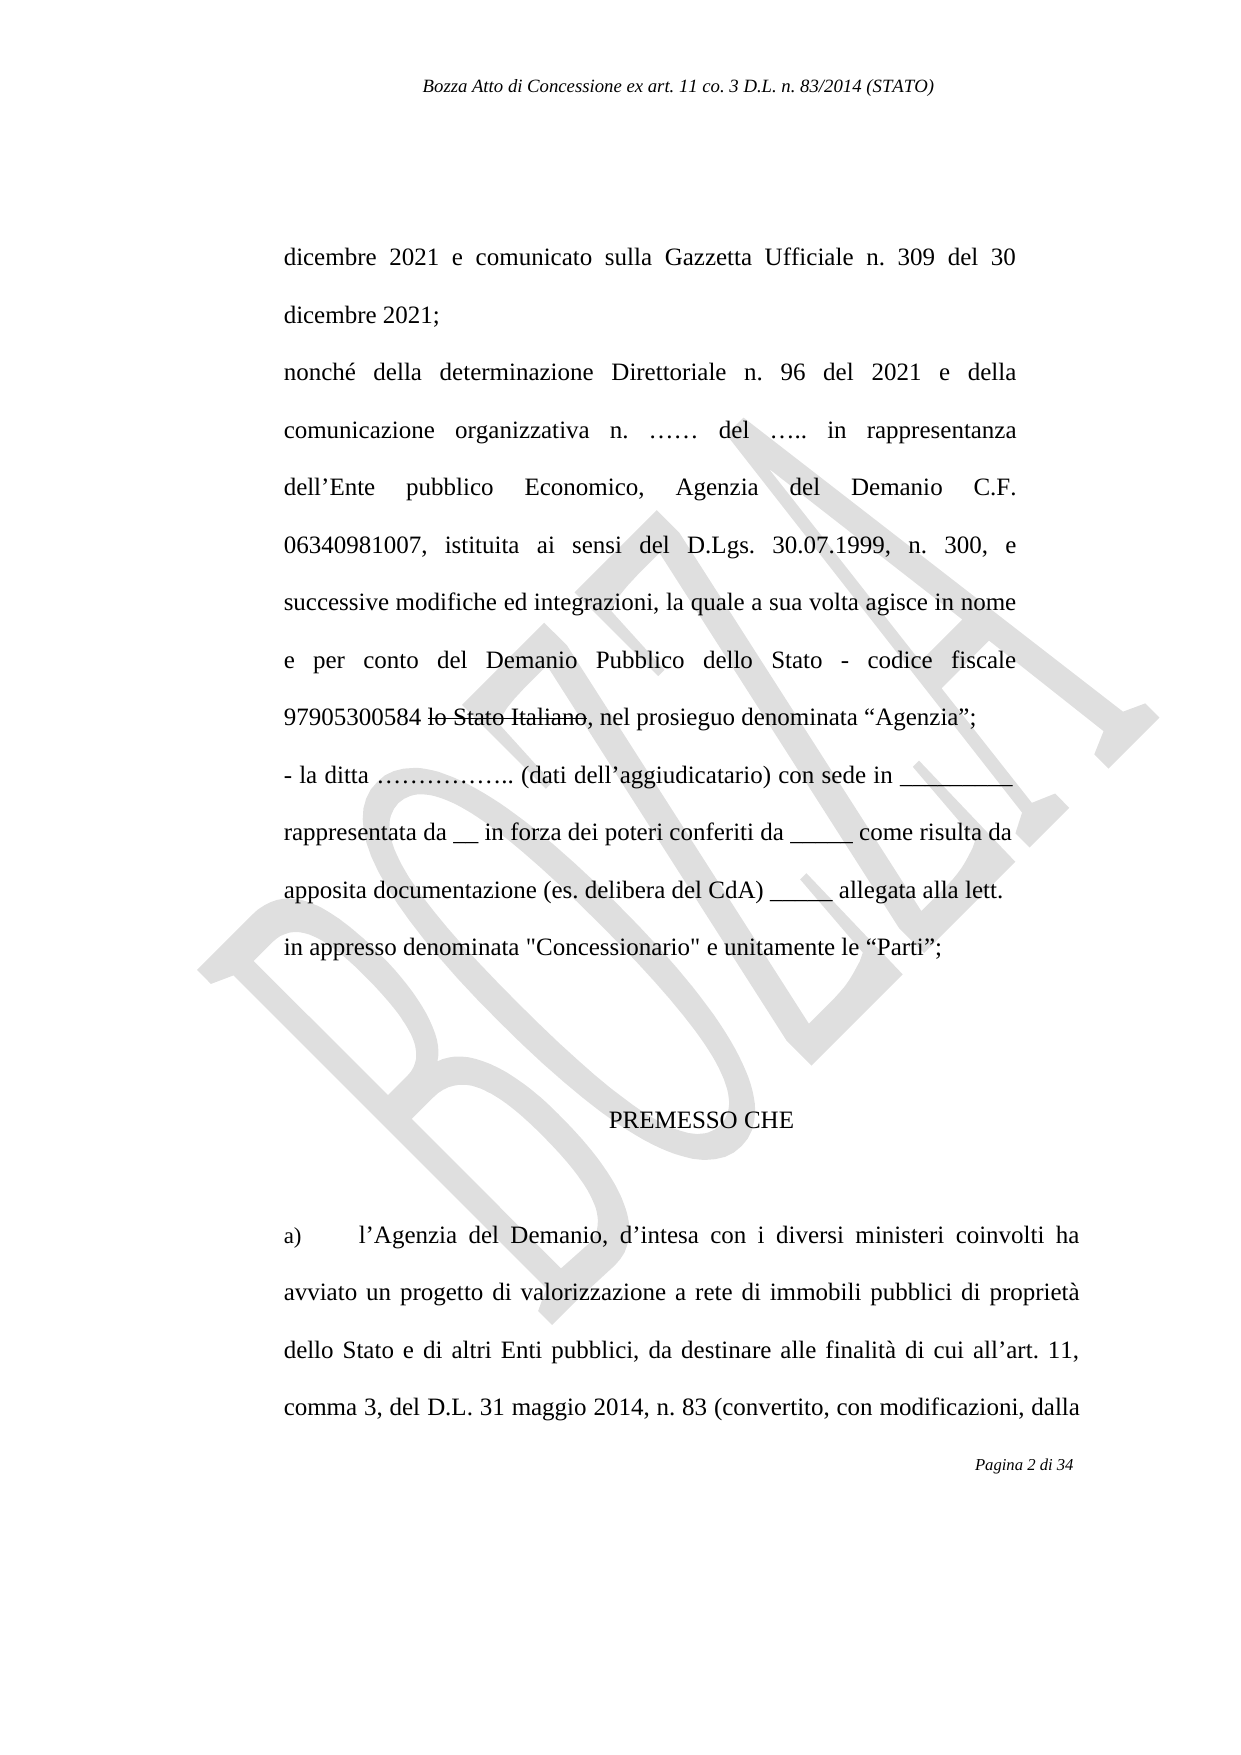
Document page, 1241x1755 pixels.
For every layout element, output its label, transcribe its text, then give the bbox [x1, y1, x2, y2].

text PREMESSO CHE [413, 1105, 538, 1133]
text - la ditta …………….. (dati dell’aggiudicatario) con sede in _________ rappresentata da __ in forza dei poteri conferiti da _____ come risulta da apposita documentazione (es. delibera del CdA) _____ allegata alla lett. [390, 795, 577, 903]
text PREMESSO CHE [551, 1105, 630, 1133]
text - la ditta …………….. (dati dell’aggiudicatario) con sede in _________ rappresentata da __ in forza dei poteri conferiti da _____ come risulta da apposita documentazione (es. delibera del CdA) _____ allegata alla lett. [826, 760, 975, 903]
text - la ditta …………….. (dati dell’aggiudicatario) con sede in _________ rappresentata da __ in forza dei poteri conferiti da _____ come risulta da apposita documentazione (es. delibera del CdA) _____ allegata alla lett. [641, 760, 877, 903]
text in appresso denominata "Concessionario" e unitamente le “Parti”; [864, 932, 1013, 961]
text in appresso denominata "Concessionario" e unitamente le “Parti”; [283, 933, 347, 961]
text PREMESSO CHE [752, 1105, 1081, 1133]
text - la ditta …………….. (dati dell’aggiudicatario) con sede in _________ rappresentata da __ in forza dei poteri conferiti da _____ come risulta da apposita documentazione (es. delibera del CdA) _____ allegata alla lett. [945, 786, 1013, 858]
text nonché della determinazione Direttoriale n. 96 del 2021 e della comunicazione organizzativa n. …… del ….. in rappresentanza dell’Ente pubblico Economico, Agenzia del Demanio C.F. 06340981007, istituita ai sensi del D.Lgs. 30.07.1999, n. 300, e successive modifiche ed integrazioni, la quale a sua volta agisce in nome e per conto del Demanio Pubblico dello Stato - codice fiscale 97905300584 lo Stato Italiano, nel prosieguo denominata “Agenzia”; [283, 357, 1017, 731]
text in appresso denominata "Concessionario" e unitamente le “Parti”; [646, 932, 735, 961]
text PREMESSO CHE [635, 1105, 728, 1133]
text dicembre 2021 e comunicato sulla Gazzetta Ufficiale n. 309 del 30 dicembre 2021; [283, 242, 1017, 328]
text in appresso denominata "Concessionario" e unitamente le “Parti”; [751, 932, 862, 961]
text in appresso denominata "Concessionario" e unitamente le “Parti”; [452, 932, 634, 961]
text in appresso denominata "Concessionario" e unitamente le “Parti”; [358, 932, 441, 961]
list l’Agenzia del Demanio, d’intesa con i diversi ministeri coinvolti ha avviato un progetto di valorizzazione a rete di immobili pubblici di proprietà dello Stato e di altri Enti pubblici, da destinare alle finalità di cui all’art. 11, comma 3, del D.L. 31 maggio 2014, n. 83 (convertito, con modificazioni, dalla [283, 1220, 1081, 1421]
text PREMESSO CHE [328, 1105, 390, 1133]
text - la ditta …………….. (dati dell’aggiudicatario) con sede in _________ rappresentata da __ in forza dei poteri conferiti da _____ come risulta da apposita documentazione (es. delibera del CdA) _____ allegata alla lett. [283, 760, 697, 903]
